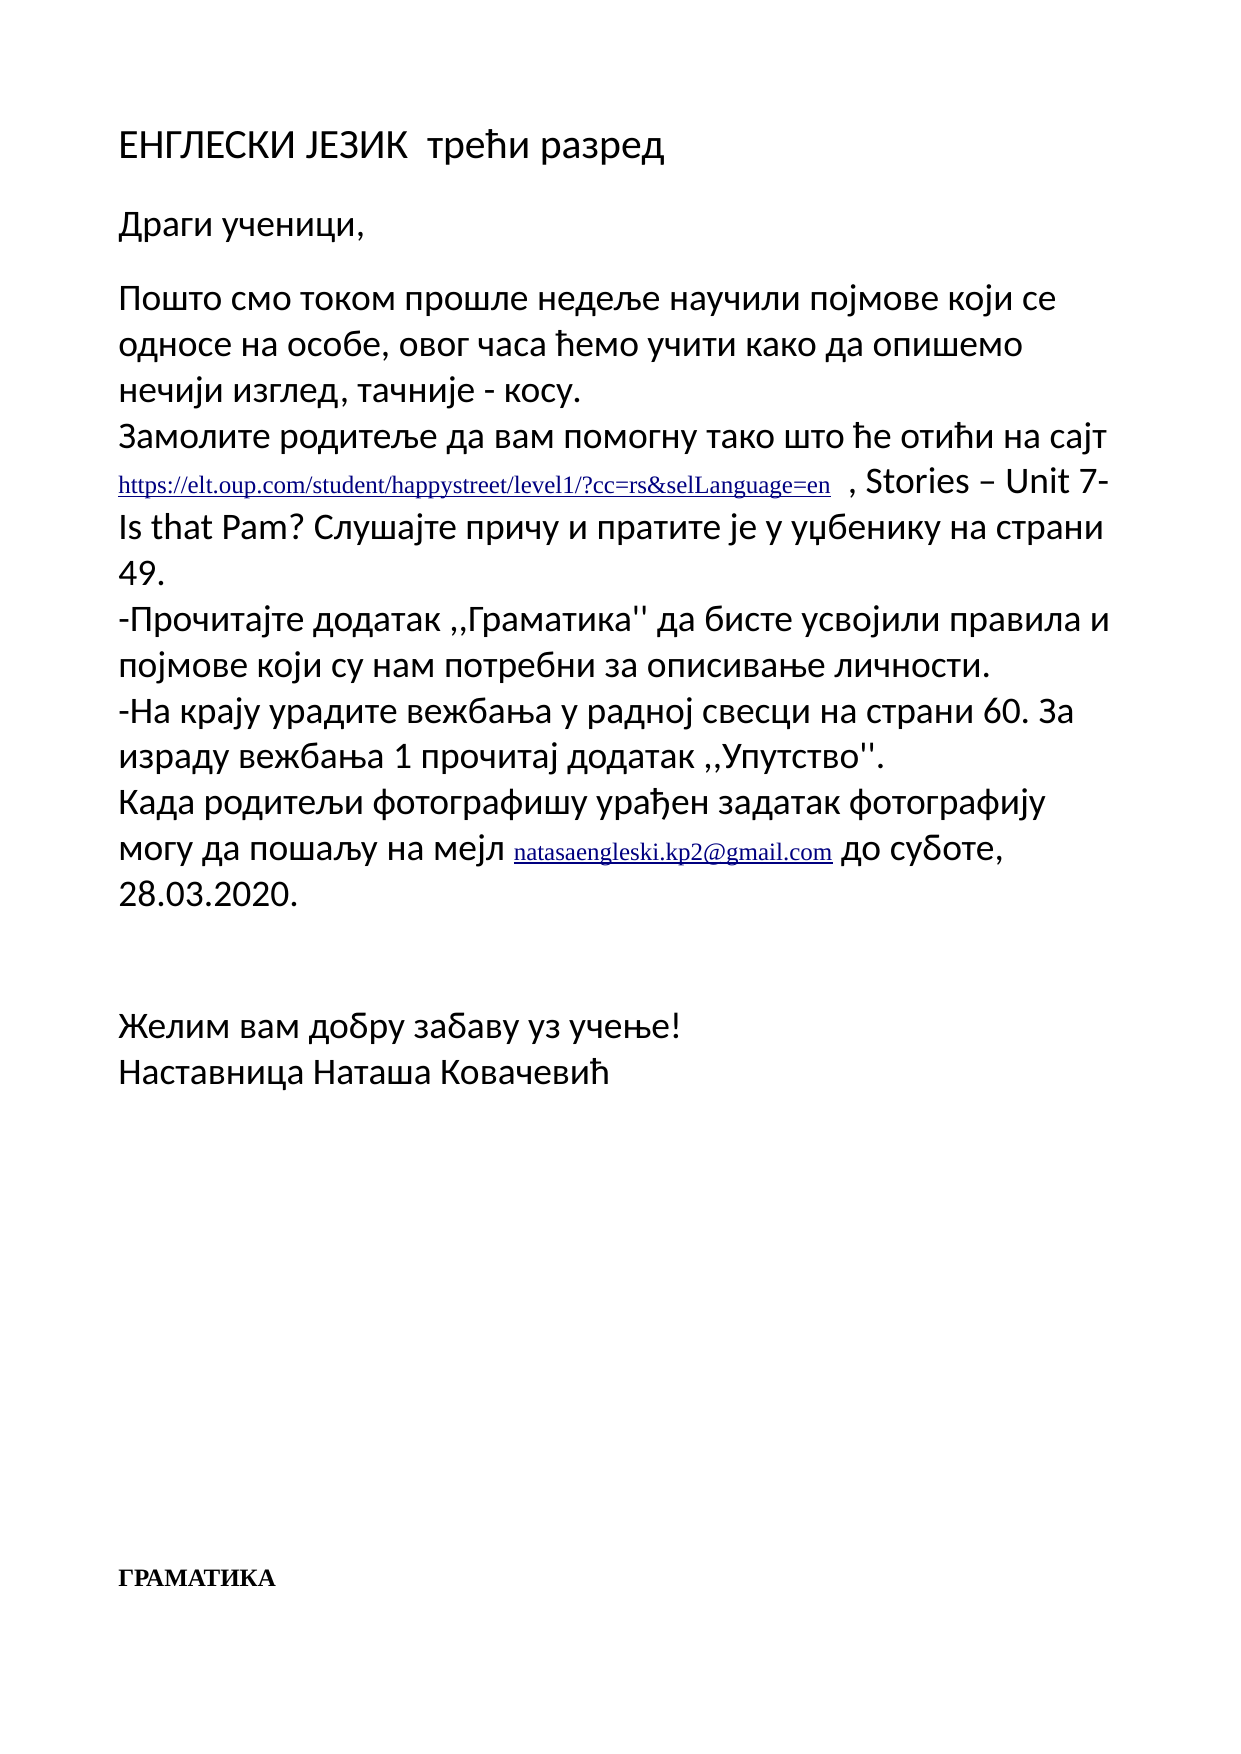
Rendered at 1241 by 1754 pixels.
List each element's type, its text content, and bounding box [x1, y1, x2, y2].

text ГРАМАТИКА [118, 1563, 1122, 1592]
text -На крају урадите вежбања у радној свесци на страни 60. За израду вежбања 1 прочитај додатак ,,Упутство''. [118, 687, 1122, 778]
text Када родитељи фотографишу урађен задатак фотографију могу да пошаљу на мејл natasaengleski.kp2@gmail.com до суботе, 28.03.2020. [118, 778, 1122, 916]
text Драги ученици, [118, 199, 1122, 245]
text Желим вам добру забаву уз учење! [118, 1002, 1122, 1048]
text -Прочитајте додатак ,,Граматика'' да бисте усвојили правила и појмове који су нам потребни за описивање личности. [118, 595, 1122, 687]
text Пошто смо током прошле недеље научили појмове који се односе на особе, овог часа ћемо учити како да опишемо нечији изглед, тачније - косу. [118, 274, 1122, 412]
text Наставница Наташа Ковачевић [118, 1048, 1122, 1094]
text ЕНГЛЕСКИ ЈЕЗИК трећи разред [118, 118, 1122, 169]
text Замолите родитеље да вам помогну тако што ће отићи на сајт https://elt.oup.com/student/happystreet/level1/?cc=rs&selLanguage=en , Stories – Unit 7- Is that Pam? Слушајте причу и пратите је у уџбенику на страни 49. [118, 412, 1122, 595]
